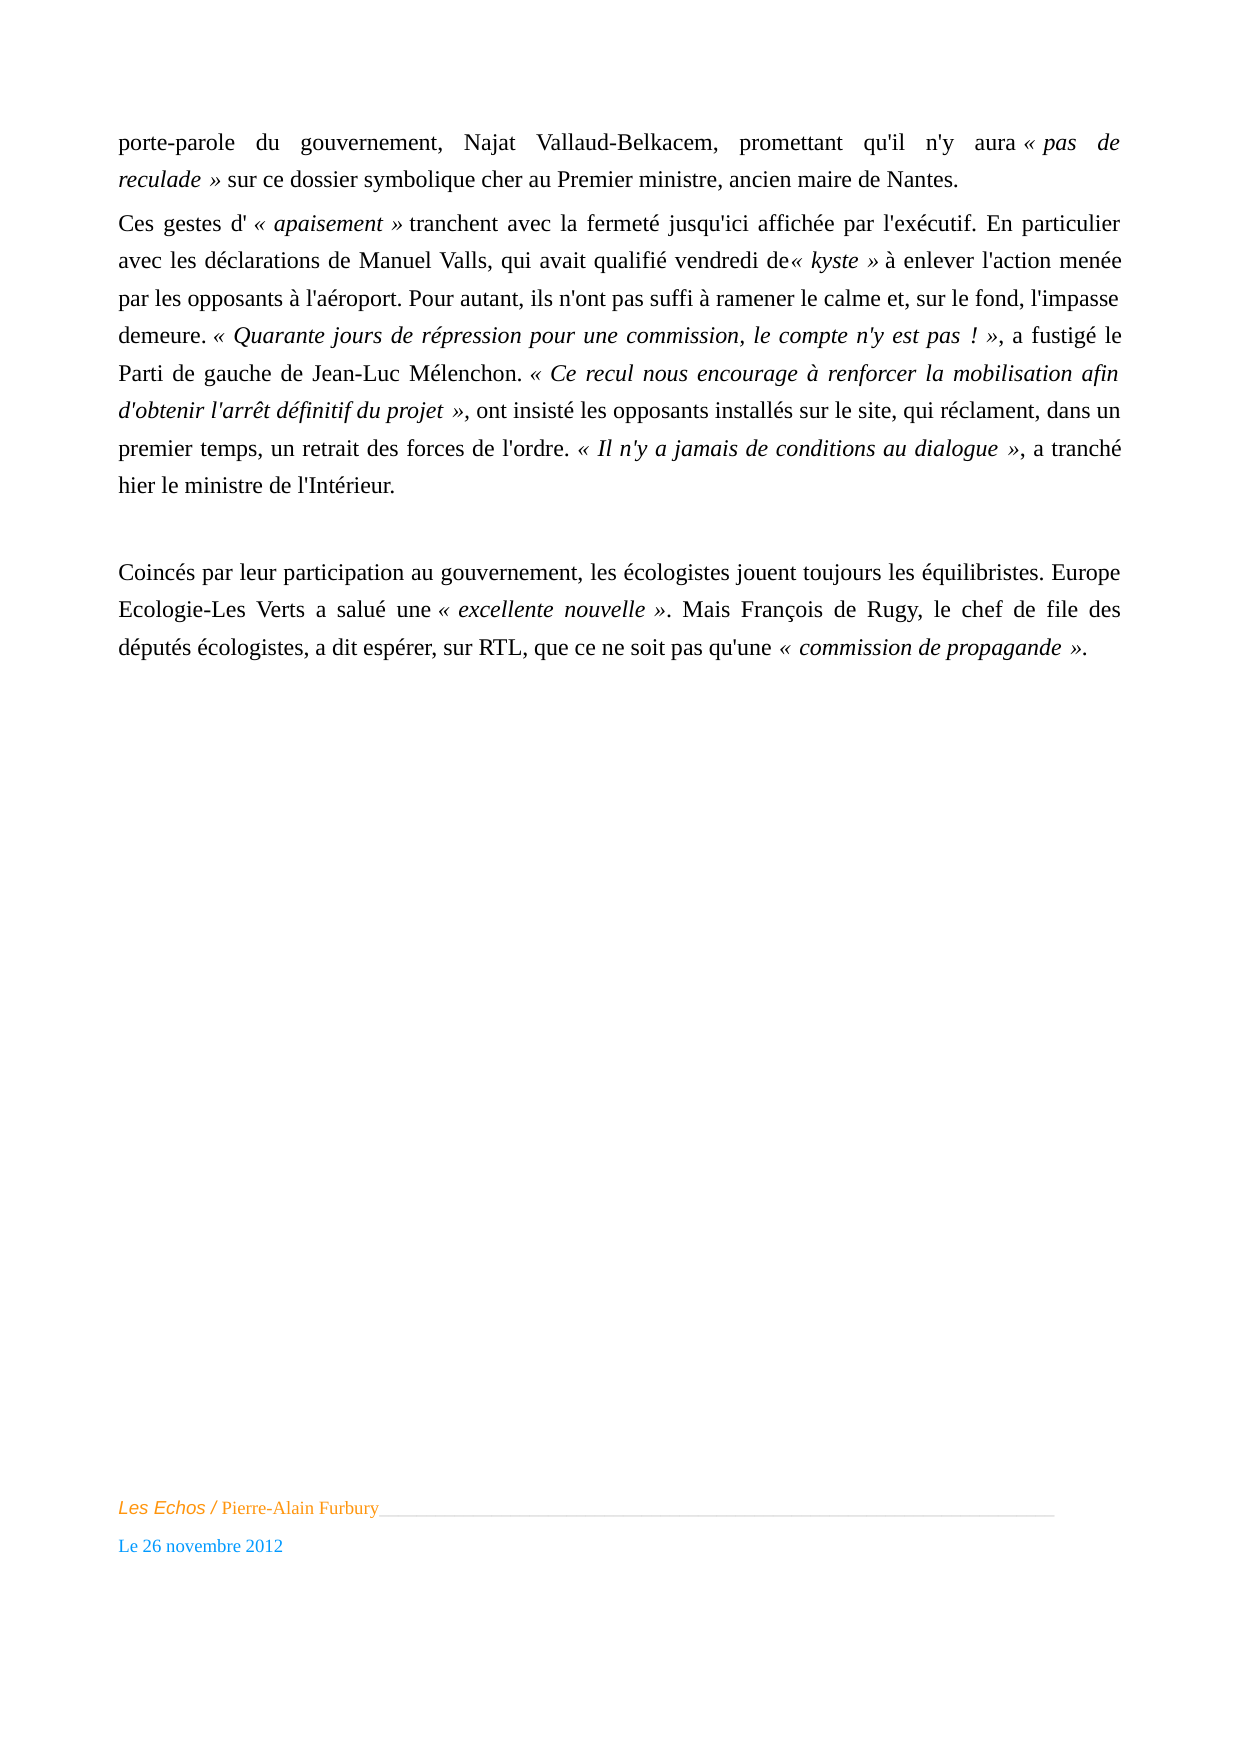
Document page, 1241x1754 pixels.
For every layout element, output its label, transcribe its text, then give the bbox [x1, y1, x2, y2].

text Coincés par leur participation au gouvernement, les écologistes jouent toujours les équilibristes. Europe Ecologie-Les Verts a salué une « excellente nouvelle ». Mais François de Rugy, le chef de file des députés écologistes, a dit espérer, sur RTL, que ce ne soit pas qu'une « commission de propagande ». [118, 548, 1122, 661]
text porte-parole du gouvernement, Najat Vallaud-Belkacem, promettant qu'il n'y aura « pas de reculade » sur ce dossier symbolique cher au Premier ministre, ancien maire de Nantes. [118, 118, 1122, 193]
text Les Echos / Pierre-Alain Furbury________________________________________________________________________ Le 26 novembre 2012 [118, 1481, 1122, 1593]
text Ces gestes d' « apaisement » tranchent avec la fermeté jusqu'ici affichée par l'exécutif. En particulier avec les déclarations de Manuel Valls, qui avait qualifié vendredi de« kyste » à enlever l'action menée par les opposants à l'aéroport. Pour autant, ils n'ont pas suffi à ramener le calme et, sur le fond, l'impasse demeure. « Quarante jours de répression pour une commission, le compte n'y est pas ! », a fustigé le Parti de gauche de Jean-Luc Mélenchon. « Ce recul nous encourage à renforcer la mobilisation afin d'obtenir l'arrêt définitif du projet », ont insisté les opposants installés sur le site, qui réclament, dans un premier temps, un retrait des forces de l'ordre. « Il n'y a jamais de conditions au dialogue », a tranché hier le ministre de l'Intérieur. [118, 199, 1122, 499]
